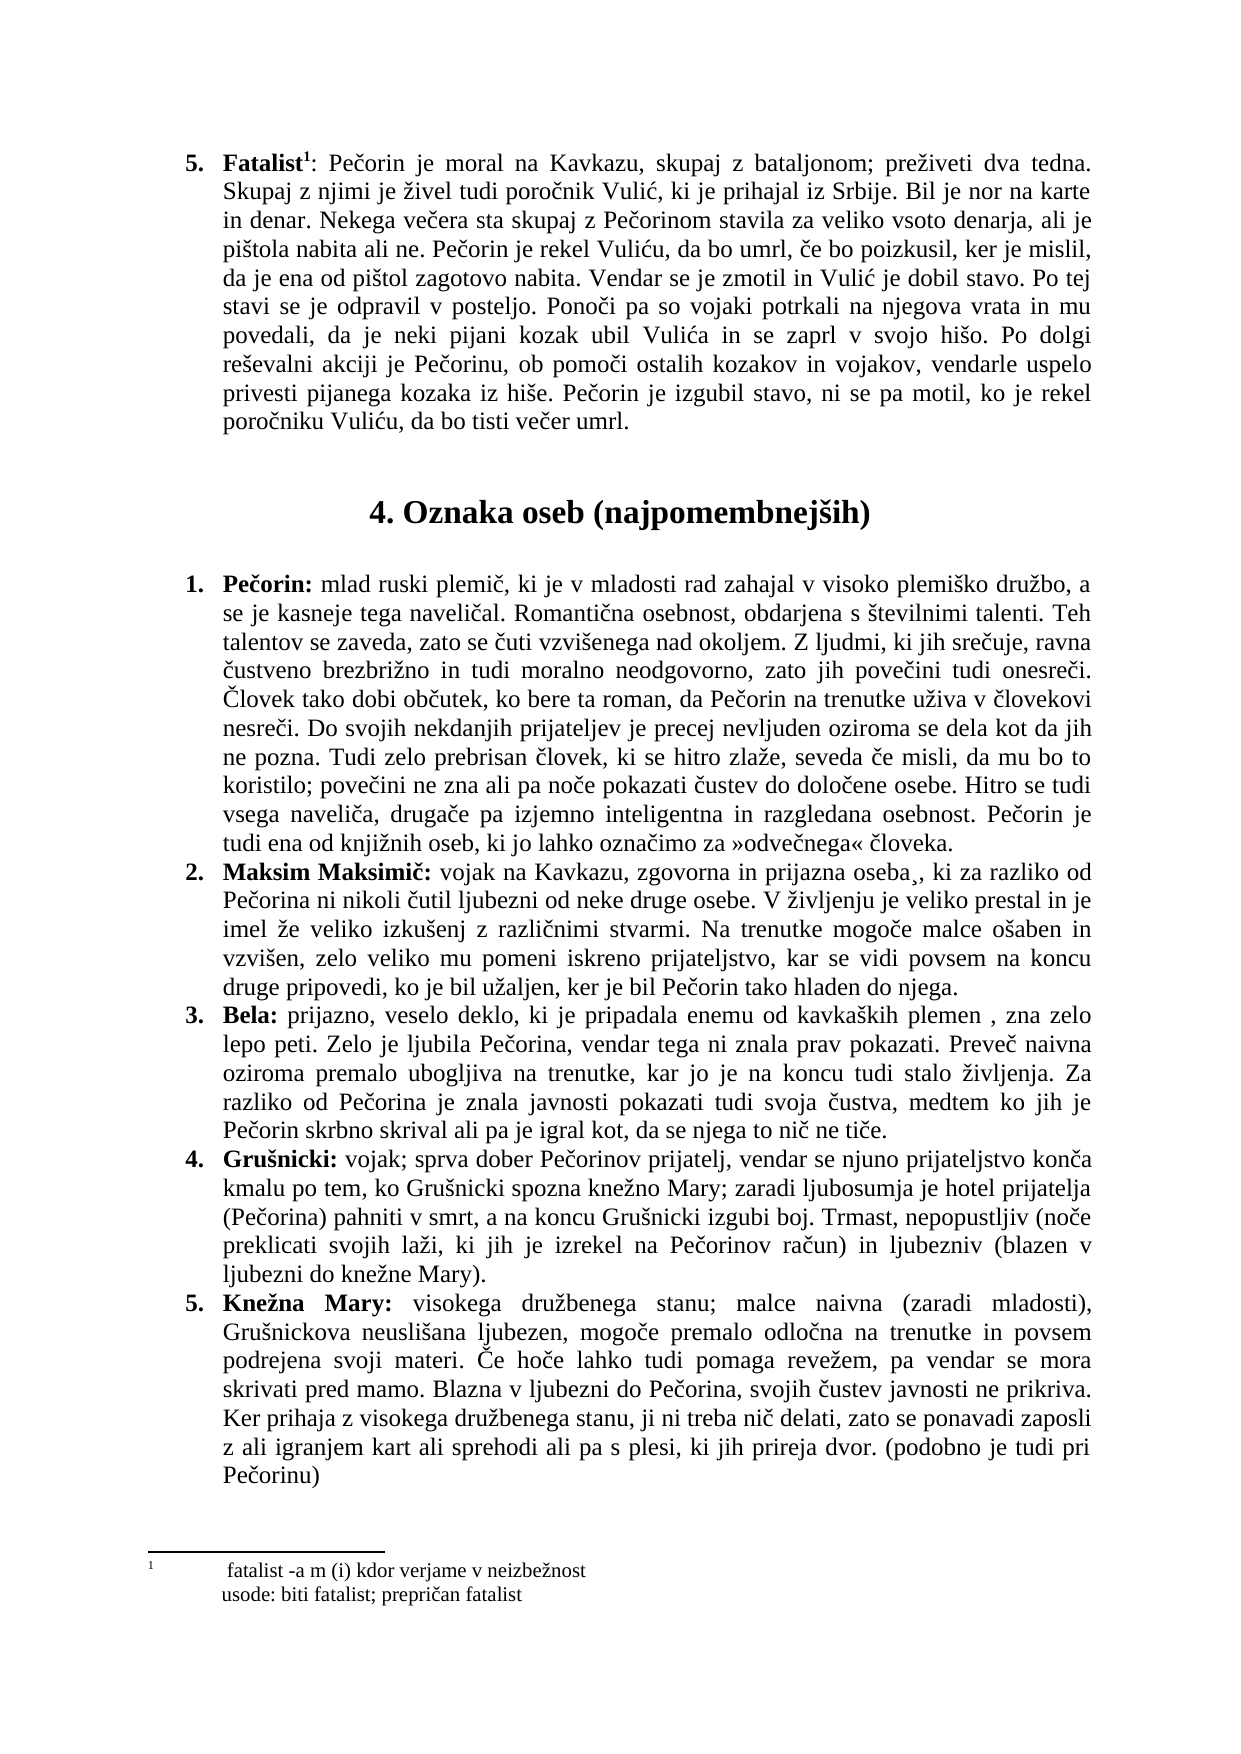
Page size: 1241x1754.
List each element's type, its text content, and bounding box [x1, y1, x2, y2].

list Grušnicki: vojak; sprva dober Pečorinov prijatelj, vendar se njuno prijateljstvo konča kmalu po tem, ko Grušnicki spozna knežno Mary; zaradi ljubosumja je hotel prijatelja (Pečorina) pahniti v smrt, a na koncu Grušnicki izgubi boj. Trmast, nepopustljiv (noče preklicati svojih laži, ki jih je izrekel na Pečorinov račun) in ljubezniv (blazen v ljubezni do knežne Mary). [185, 1144, 1093, 1288]
list Knežna Mary: visokega družbenega stanu; malce naivna (zaradi mladosti), Grušnickova neuslišana ljubezen, mogoče premalo odločna na trenutke in povsem podrejena svoji materi. Če hoče lahko tudi pomaga revežem, pa vendar se mora skrivati pred mamo. Blazna v ljubezni do Pečorina, svojih čustev javnosti ne prikriva. Ker prihaja z visokega družbenega stanu, ji ni treba nič delati, zato se ponavadi zaposli z ali igranjem kart ali sprehodi ali pa s plesi, ki jih prireja dvor. (podobno je tudi pri Pečorinu) [185, 1288, 1093, 1489]
list Maksim Maksimič: vojak na Kavkazu, zgovorna in prijazna oseba¸, ki za razliko od Pečorina ni nikoli čutil ljubezni od neke druge osebe. V življenju je veliko prestal in je imel že veliko izkušenj z različnimi stvarmi. Na trenutke mogoče malce ošaben in vzvišen, zelo veliko mu pomeni iskreno prijateljstvo, kar se vidi povsem na koncu druge pripovedi, ko je bil užaljen, ker je bil Pečorin tako hladen do njega. [185, 857, 1093, 1001]
list usode: biti fatalist; prepričan fatalist [148, 1582, 1093, 1606]
list Bela: prijazno, veselo deklo, ki je pripadala enemu od kavkaških plemen , zna zelo lepo peti. Zelo je ljubila Pečorina, vendar tega ni znala prav pokazati. Preveč naivna oziroma premalo ubogljiva na trenutke, kar jo je na koncu tudi stalo življenja. Za razliko od Pečorina je znala javnosti pokazati tudi svoja čustva, medtem ko jih je Pečorin skrbno skrival ali pa je igral kot, da se njega to nič ne tiče. [185, 1001, 1093, 1144]
list fatalist -a m (i) kdor verjame v neizbežnost [148, 1558, 1093, 1582]
list Fatalist: Pečorin je moral na Kavkazu, skupaj z bataljonom; preživeti dva tedna. Skupaj z njimi je živel tudi poročnik Vulić, ki je prihajal iz Srbije. Bil je nor na karte in denar. Nekega večera sta skupaj z Pečorinom stavila za veliko vsoto denarja, ali je pištola nabita ali ne. Pečorin je rekel Vuliću, da bo umrl, če bo poizkusil, ker je mislil, da je ena od pištol zagotovo nabita. Vendar se je zmotil in Vulić je dobil stavo. Po tej stavi se je odpravil v posteljo. Ponoči pa so vojaki potrkali na njegova vrata in mu povedali, da je neki pijani kozak ubil Vulića in se zaprl v svojo hišo. Po dolgi reševalni akciji je Pečorinu, ob pomoči ostalih kozakov in vojakov, vendarle uspelo privesti pijanega kozaka iz hiše. Pečorin je izgubil stavo, ni se pa motil, ko je rekel poročniku Vuliću, da bo tisti večer umrl. [185, 148, 1093, 435]
text 4. Oznaka oseb (najpomembnejših) [148, 493, 1093, 531]
list Pečorin: mlad ruski plemič, ki je v mladosti rad zahajal v visoko plemiško družbo, a se je kasneje tega naveličal. Romantična osebnost, obdarjena s številnimi talenti. Teh talentov se zaveda, zato se čuti vzvišenega nad okoljem. Z ljudmi, ki jih srečuje, ravna čustveno brezbrižno in tudi moralno neodgovorno, zato jih povečini tudi onesreči. Človek tako dobi občutek, ko bere ta roman, da Pečorin na trenutke uživa v človekovi nesreči. Do svojih nekdanjih prijateljev je precej nevljuden oziroma se dela kot da jih ne pozna. Tudi zelo prebrisan človek, ki se hitro zlaže, seveda če misli, da mu bo to koristilo; povečini ne zna ali pa noče pokazati čustev do določene osebe. Hitro se tudi vsega naveliča, drugače pa izjemno inteligentna in razgledana osebnost. Pečorin je tudi ena od knjižnih oseb, ki jo lahko označimo za »odvečnega« človeka. [185, 569, 1093, 857]
